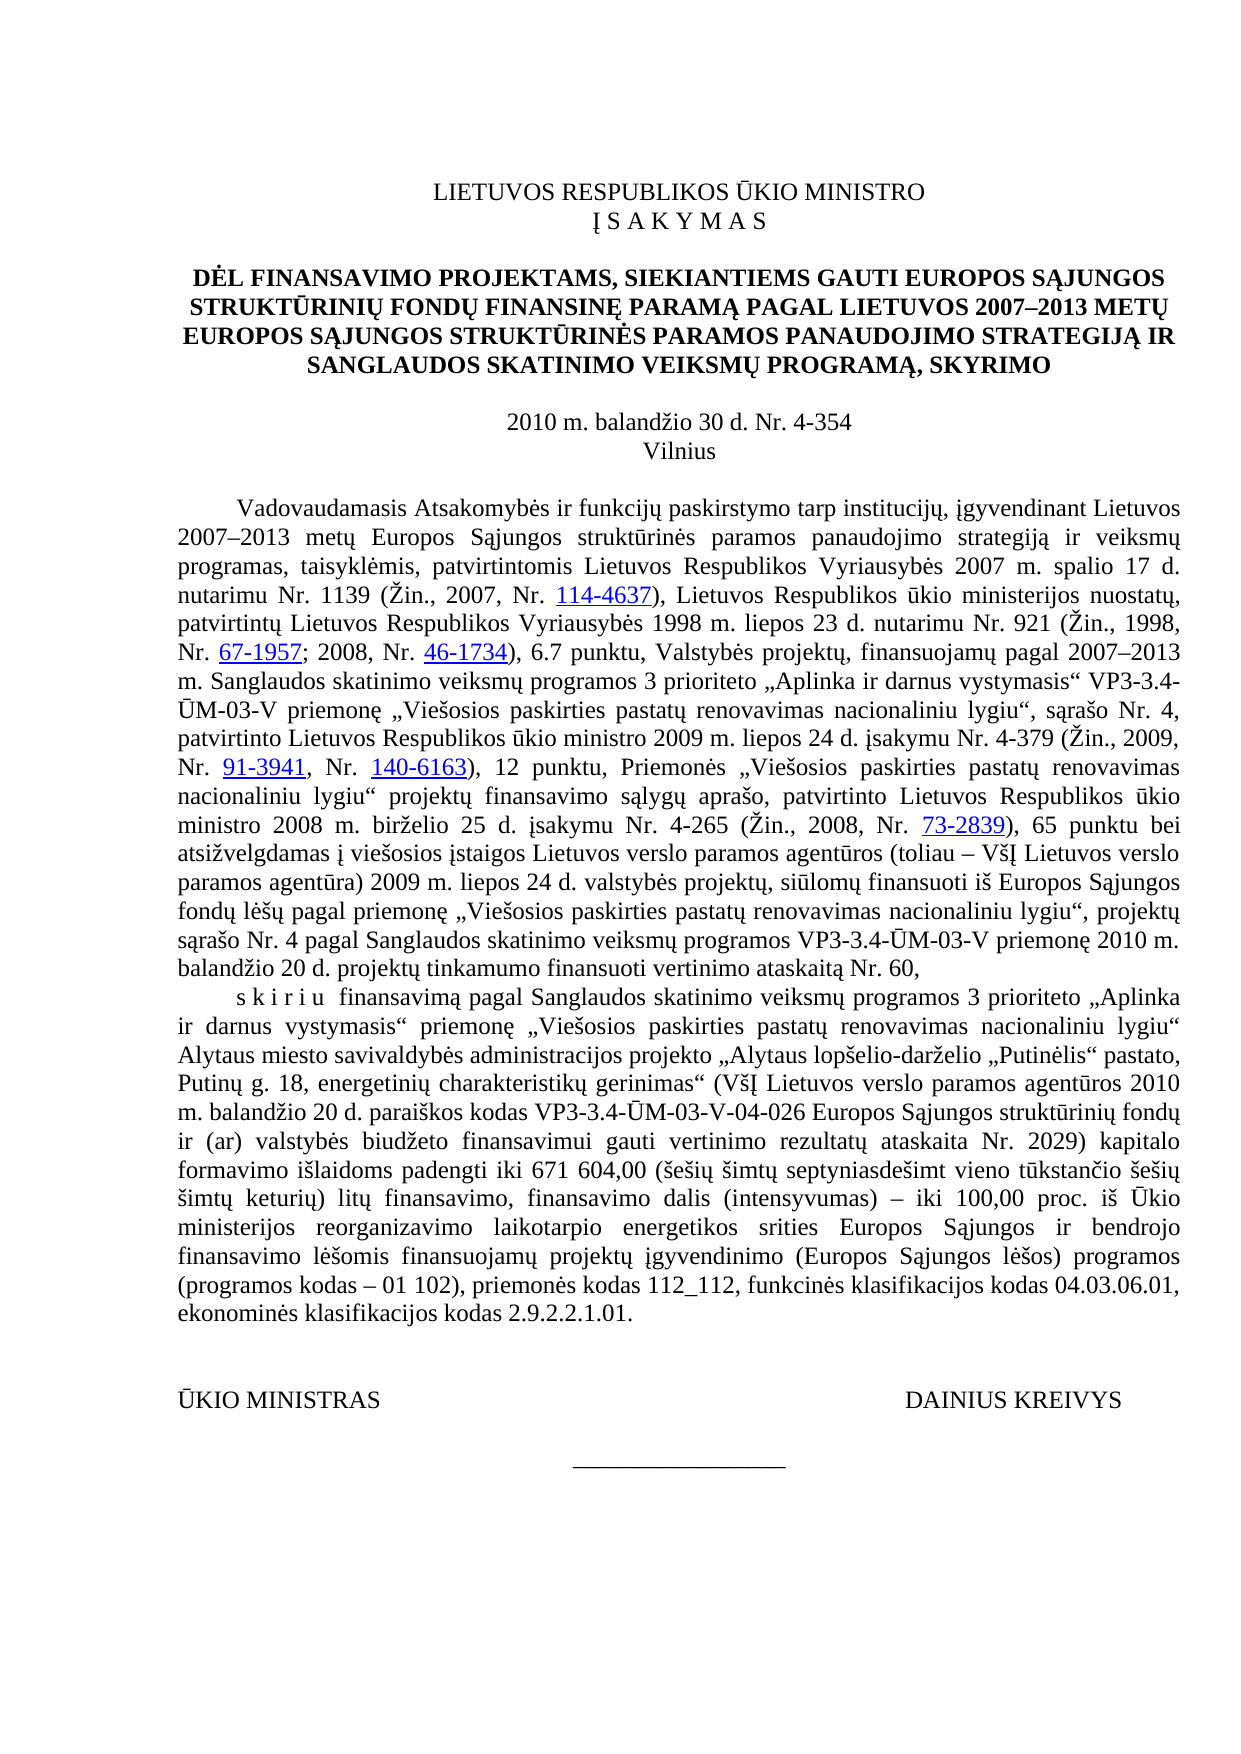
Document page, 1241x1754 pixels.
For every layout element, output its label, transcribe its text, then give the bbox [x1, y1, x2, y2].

text 2010 m. balandžio 30 d. Nr. 4-354 [177, 407, 1181, 436]
text ĮSAKYMAS [177, 206, 1181, 235]
text DĖL FINANSAVIMO PROJEKTAMS, SIEKIANTIEMS GAUTI EUROPOS SĄJUNGOS STRUKTŪRINIŲ FONDŲ FINANSINĘ PARAMĄ PAGAL LIETUVOS 2007–2013 METŲ EUROPOS SĄJUNGOS STRUKTŪRINĖS PARAMOS PANAUDOJIMO STRATEGIJĄ IR SANGLAUDOS SKATINIMO VEIKSMŲ PROGRAMĄ, SKYRIMO [177, 263, 1181, 378]
text skiriu finansavimą pagal Sanglaudos skatinimo veiksmų programos 3 prioriteto „Aplinka ir darnus vystymasis“ priemonę „Viešosios paskirties pastatų renovavimas nacionaliniu lygiu“ Alytaus miesto savivaldybės administracijos projekto „Alytaus lopšelio-darželio „Putinėlis“ pastato, Putinų g. 18, energetinių charakteristikų gerinimas“ (VšĮ Lietuvos verslo paramos agentūros 2010 m. balandžio 20 d. paraiškos kodas VP3-3.4-ŪM-03-V-04-026 Europos Sąjungos struktūrinių fondų ir (ar) valstybės biudžeto finansavimui gauti vertinimo rezultatų ataskaita Nr. 2029) kapitalo formavimo išlaidoms padengti iki 671 604,00 (šešių šimtų septyniasdešimt vieno tūkstančio šešių šimtų keturių) litų finansavimo, finansavimo dalis (intensyvumas) – iki 100,00 proc. iš Ūkio ministerijos reorganizavimo laikotarpio energetikos srities Europos Sąjungos ir bendrojo finansavimo lėšomis finansuojamų projektų įgyvendinimo (Europos Sąjungos lėšos) programos (programos kodas – 01 102), priemonės kodas 112_112, funkcinės klasifikacijos kodas 04.03.06.01, ekonominės klasifikacijos kodas 2.9.2.2.1.01. [177, 982, 1181, 1327]
text LIETUVOS RESPUBLIKOS ŪKIO MINISTRO [177, 177, 1181, 206]
text _________________ [177, 1442, 1181, 1471]
text Vadovaudamasis Atsakomybės ir funkcijų paskirstymo tarp institucijų, įgyvendinant Lietuvos 2007–2013 metų Europos Sąjungos struktūrinės paramos panaudojimo strategiją ir veiksmų programas, taisyklėmis, patvirtintomis Lietuvos Respublikos Vyriausybės 2007 m. spalio 17 d. nutarimu Nr. 1139 (Žin., 2007, Nr. 114-4637), Lietuvos Respublikos ūkio ministerijos nuostatų, patvirtintų Lietuvos Respublikos Vyriausybės 1998 m. liepos 23 d. nutarimu Nr. 921 (Žin., 1998, Nr. 67-1957; 2008, Nr. 46-1734), 6.7 punktu, Valstybės projektų, finansuojamų pagal 2007–2013 m. Sanglaudos skatinimo veiksmų programos 3 prioriteto „Aplinka ir darnus vystymasis“ VP3-3.4-ŪM-03-V priemonę „Viešosios paskirties pastatų renovavimas nacionaliniu lygiu“, sąrašo Nr. 4, patvirtinto Lietuvos Respublikos ūkio ministro 2009 m. liepos 24 d. įsakymu Nr. 4-379 (Žin., 2009, Nr. 91-3941, Nr. 140-6163), 12 punktu, Priemonės „Viešosios paskirties pastatų renovavimas nacionaliniu lygiu“ projektų finansavimo sąlygų aprašo, patvirtinto Lietuvos Respublikos ūkio ministro 2008 m. birželio 25 d. įsakymu Nr. 4-265 (Žin., 2008, Nr. 73-2839), 65 punktu bei atsižvelgdamas į viešosios įstaigos Lietuvos verslo paramos agentūros (toliau – VšĮ Lietuvos verslo paramos agentūra) 2009 m. liepos 24 d. valstybės projektų, siūlomų finansuoti iš Europos Sąjungos fondų lėšų pagal priemonę „Viešosios paskirties pastatų renovavimas nacionaliniu lygiu“, projektų sąrašo Nr. 4 pagal Sanglaudos skatinimo veiksmų programos VP3-3.4-ŪM-03-V priemonę 2010 m. balandžio 20 d. projektų tinkamumo finansuoti vertinimo ataskaitą Nr. 60, [177, 493, 1181, 982]
text Vilnius [177, 436, 1181, 465]
text Ūkio ministras Dainius Kreivys [177, 1385, 1181, 1413]
